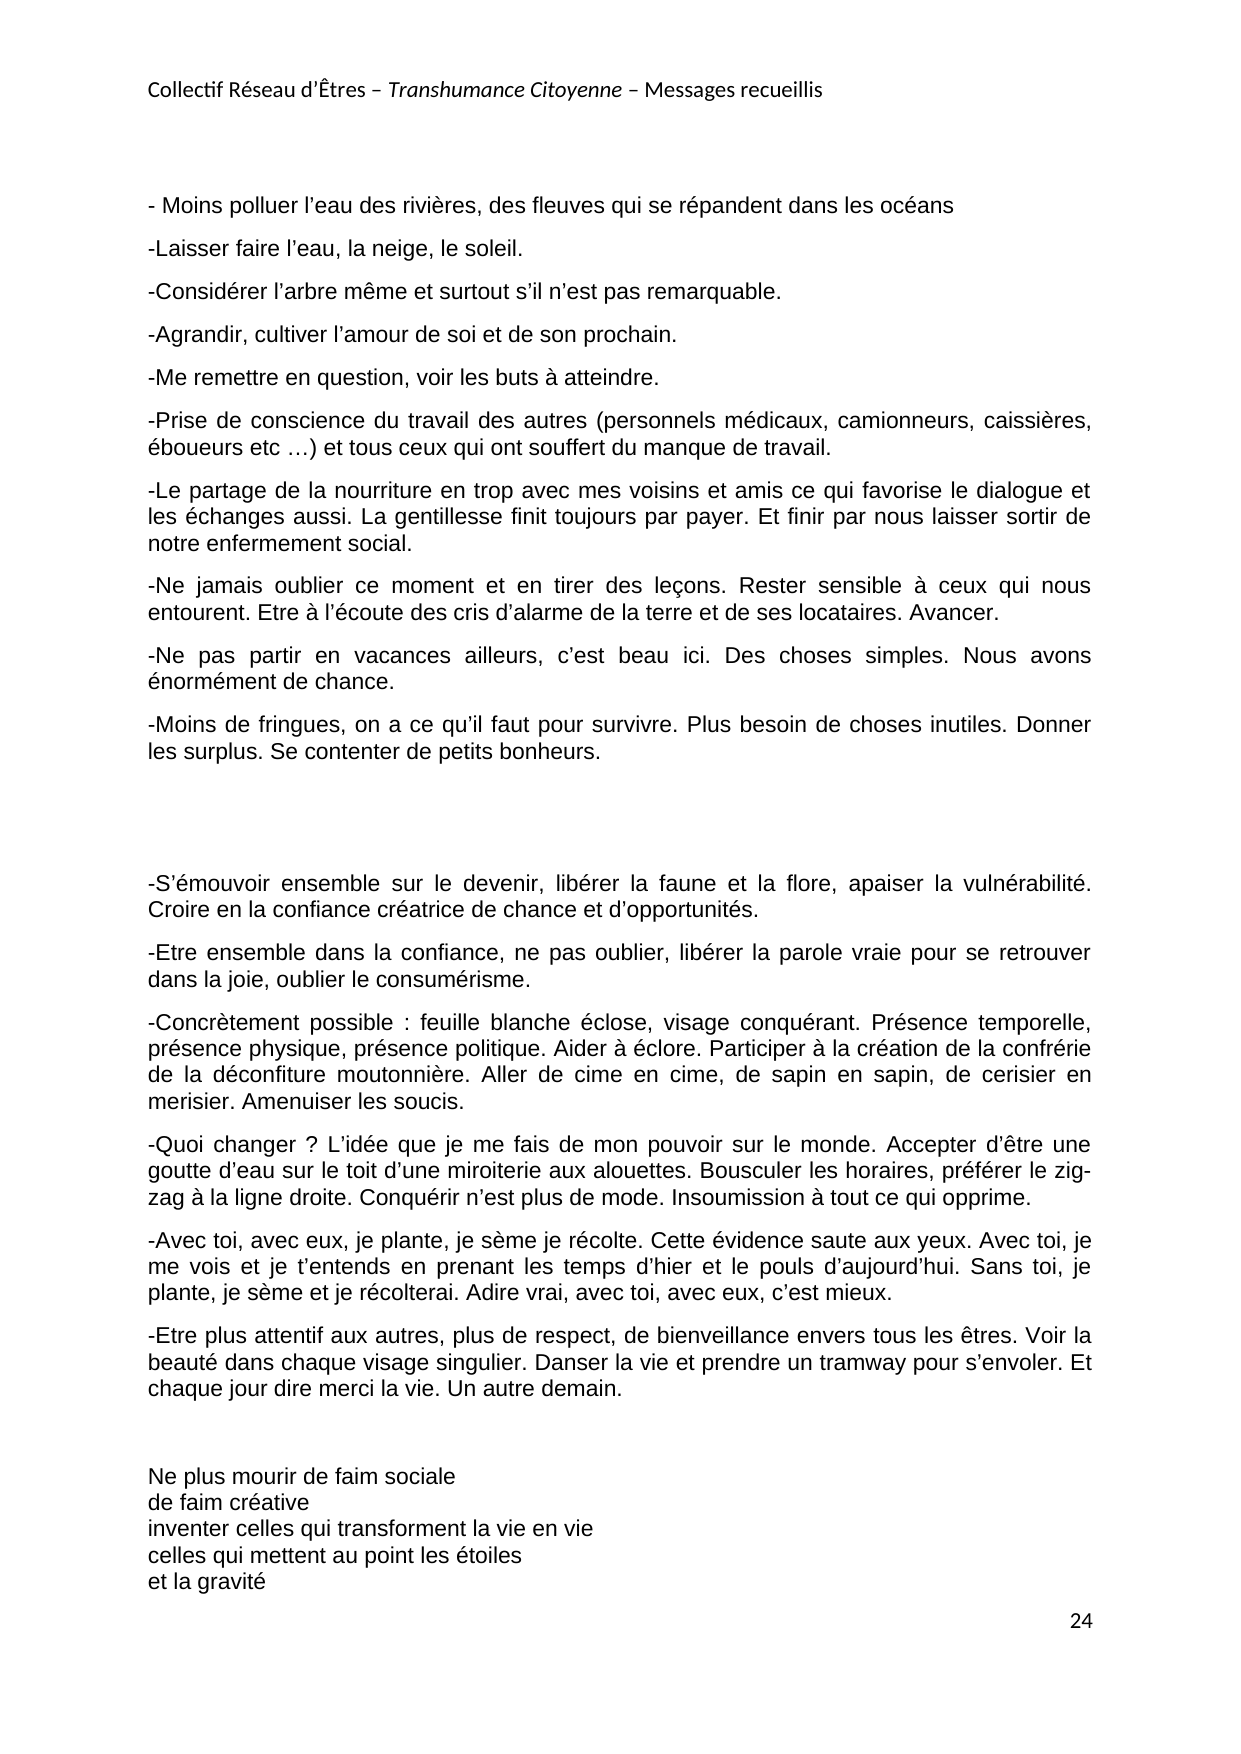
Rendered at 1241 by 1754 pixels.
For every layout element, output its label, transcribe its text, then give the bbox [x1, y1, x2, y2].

text -Prise de conscience du travail des autres (personnels médicaux, camionneurs, caissières, éboueurs etc …) et tous ceux qui ont souffert du manque de travail. [148, 407, 1093, 460]
text -Considérer l’arbre même et surtout s’il n’est pas remarquable. [148, 278, 1093, 305]
text -Ne pas partir en vacances ailleurs, c’est beau ici. Des choses simples. Nous avons énormément de chance. [148, 642, 1093, 694]
text -Avec toi, avec eux, je plante, je sème je récolte. Cette évidence saute aux yeux. Avec toi, je me vois et je t’entends en prenant les temps d’hier et le pouls d’aujourd’hui. Sans toi, je plante, je sème et je récolterai. Adire vrai, avec toi, avec eux, c’est mieux. [148, 1227, 1093, 1306]
text -Etre plus attentif aux autres, plus de respect, de bienveillance envers tous les êtres. Voir la beauté dans chaque visage singulier. Danser la vie et prendre un tramway pour s’envoler. Et chaque jour dire merci la vie. Un autre demain. [148, 1322, 1093, 1401]
text -Quoi changer ? L’idée que je me fais de mon pouvoir sur le monde. Accepter d’être une goutte d’eau sur le toit d’une miroiterie aux alouettes. Bousculer les horaires, préférer le zig-zag à la ligne droite. Conquérir n’est plus de mode. Insoumission à tout ce qui opprime. [148, 1131, 1093, 1210]
text -Agrandir, cultiver l’amour de soi et de son prochain. [148, 321, 1093, 348]
text -Laisser faire l’eau, la neige, le soleil. [148, 235, 1093, 262]
text -S’émouvoir ensemble sur le devenir, libérer la faune et la flore, apaiser la vulnérabilité. Croire en la confiance créatrice de chance et d’opportunités. [148, 870, 1093, 923]
text - Moins polluer l’eau des rivières, des fleuves qui se répandent dans les océans [148, 192, 1093, 219]
text -Etre ensemble dans la confiance, ne pas oublier, libérer la parole vraie pour se retrouver dans la joie, oublier le consumérisme. [148, 939, 1093, 992]
text -Me remettre en question, voir les buts à atteindre. [148, 364, 1093, 391]
text -Moins de fringues, on a ce qu’il faut pour survivre. Plus besoin de choses inutiles. Donner les surplus. Se contenter de petits bonheurs. [148, 711, 1093, 764]
text -Concrètement possible : feuille blanche éclose, visage conquérant. Présence temporelle, présence physique, présence politique. Aider à éclore. Participer à la création de la confrérie de la déconfiture moutonnière. Aller de cime en cime, de sapin en sapin, de cerisier en merisier. Amenuiser les soucis. [148, 1009, 1093, 1114]
text Ne plus mourir de faim sociale de faim créative inventer celles qui transforment la vie en vie celles qui mettent au point les étoiles et la gravité [148, 1463, 1093, 1594]
text -Le partage de la nourriture en trop avec mes voisins et amis ce qui favorise le dialogue et les échanges aussi. La gentillesse finit toujours par payer. Et finir par nous laisser sortir de notre enfermement social. [148, 477, 1093, 556]
text -Ne jamais oublier ce moment et en tirer des leçons. Rester sensible à ceux qui nous entourent. Etre à l’écoute des cris d’alarme de la terre et de ses locataires. Avancer. [148, 572, 1093, 625]
